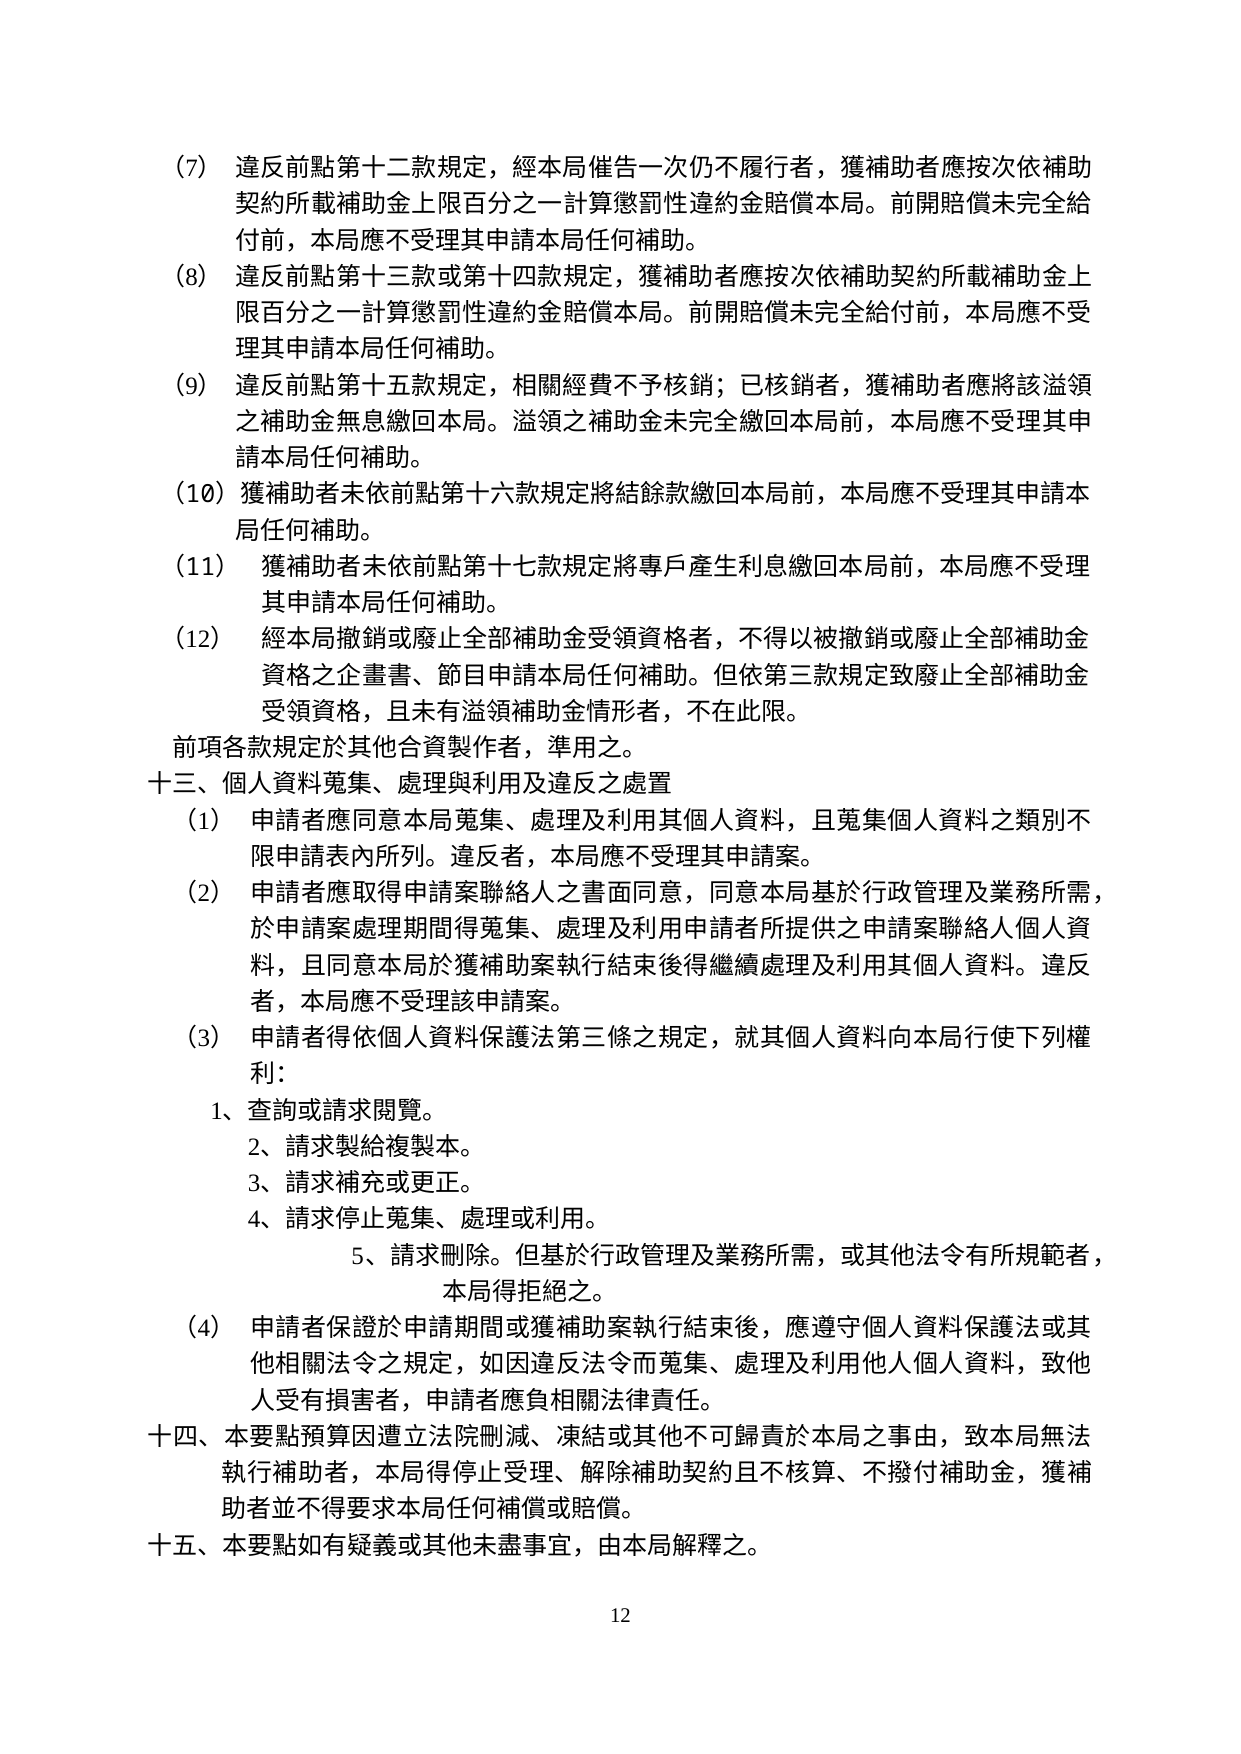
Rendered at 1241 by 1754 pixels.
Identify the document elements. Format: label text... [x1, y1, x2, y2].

text 1、查詢或請求閱覽。 [160, 1090, 1092, 1126]
text 前項各款規定於其他合資製作者，準用之。 [148, 728, 1092, 764]
list 申請者應取得申請案聯絡人之書面同意，同意本局基於行政管理及業務所需，於申請案處理期間得蒐集、處理及利用申請者所提供之申請案聯絡人個人資料，且同意本局於獲補助案執行結束後得繼續處理及利用其個人資料。違反者，本局應不受理該申請案。 [172, 873, 1092, 1018]
list 申請者得依個人資料保護法第三條之規定，就其個人資料向本局行使下列權利： [172, 1018, 1092, 1090]
list 4、請求停止蒐集、處理或利用。 [235, 1199, 1092, 1235]
list 申請者應同意本局蒐集、處理及利用其個人資料，且蒐集個人資料之類別不限申請表內所列。違反者，本局應不受理其申請案。 [172, 800, 1092, 873]
list 5、請求刪除。但基於行政管理及業務所需，或其他法令有所規範者，本局得拒絕之。 [295, 1235, 1092, 1308]
list 經本局撤銷或廢止全部補助金受領資格者，不得以被撤銷或廢止全部補助金資格之企畫書、節目申請本局任何補助。但依第三款規定致廢止全部補助金受領資格，且未有溢領補助金情形者，不在此限。 [160, 619, 1092, 728]
list 違反前點第十五款規定，相關經費不予核銷；已核銷者，獲補助者應將該溢領之補助金無息繳回本局。溢領之補助金未完全繳回本局前，本局應不受理其申請本局任何補助。 [160, 365, 1092, 474]
list 3、請求補充或更正。 [235, 1163, 1092, 1199]
list 違反前點第十三款或第十四款規定，獲補助者應按次依補助契約所載補助金上限百分之一計算懲罰性違約金賠償本局。前開賠償未完全給付前，本局應不受理其申請本局任何補助。 [160, 256, 1092, 365]
list 獲補助者未依前點第十六款規定將結餘款繳回本局前，本局應不受理其申請本局任何補助。 [160, 474, 1092, 546]
list 違反前點第十二款規定，經本局催告一次仍不履行者，獲補助者應按次依補助契約所載補助金上限百分之一計算懲罰性違約金賠償本局。前開賠償未完全給付前，本局應不受理其申請本局任何補助。 [160, 148, 1092, 256]
list 申請者保證於申請期間或獲補助案執行結束後，應遵守個人資料保護法或其他相關法令之規定，如因違反法令而蒐集、處理及利用他人個人資料，致他人受有損害者，申請者應負相關法律責任。 [172, 1308, 1092, 1416]
list 2、請求製給複製本。 [235, 1126, 1092, 1163]
text 十四、本要點預算因遭立法院刪減、凍結或其他不可歸責於本局之事由，致本局無法執行補助者，本局得停止受理、解除補助契約且不核算、不撥付補助金，獲補助者並不得要求本局任何補償或賠償。 [148, 1416, 1092, 1525]
list 獲補助者未依前點第十七款規定將專戶產生利息繳回本局前，本局應不受理其申請本局任何補助。 [160, 546, 1092, 619]
text 十三、個人資料蒐集、處理與利用及違反之處置 [148, 764, 1092, 800]
text 十五、本要點如有疑義或其他未盡事宜，由本局解釋之。 [148, 1525, 1092, 1561]
